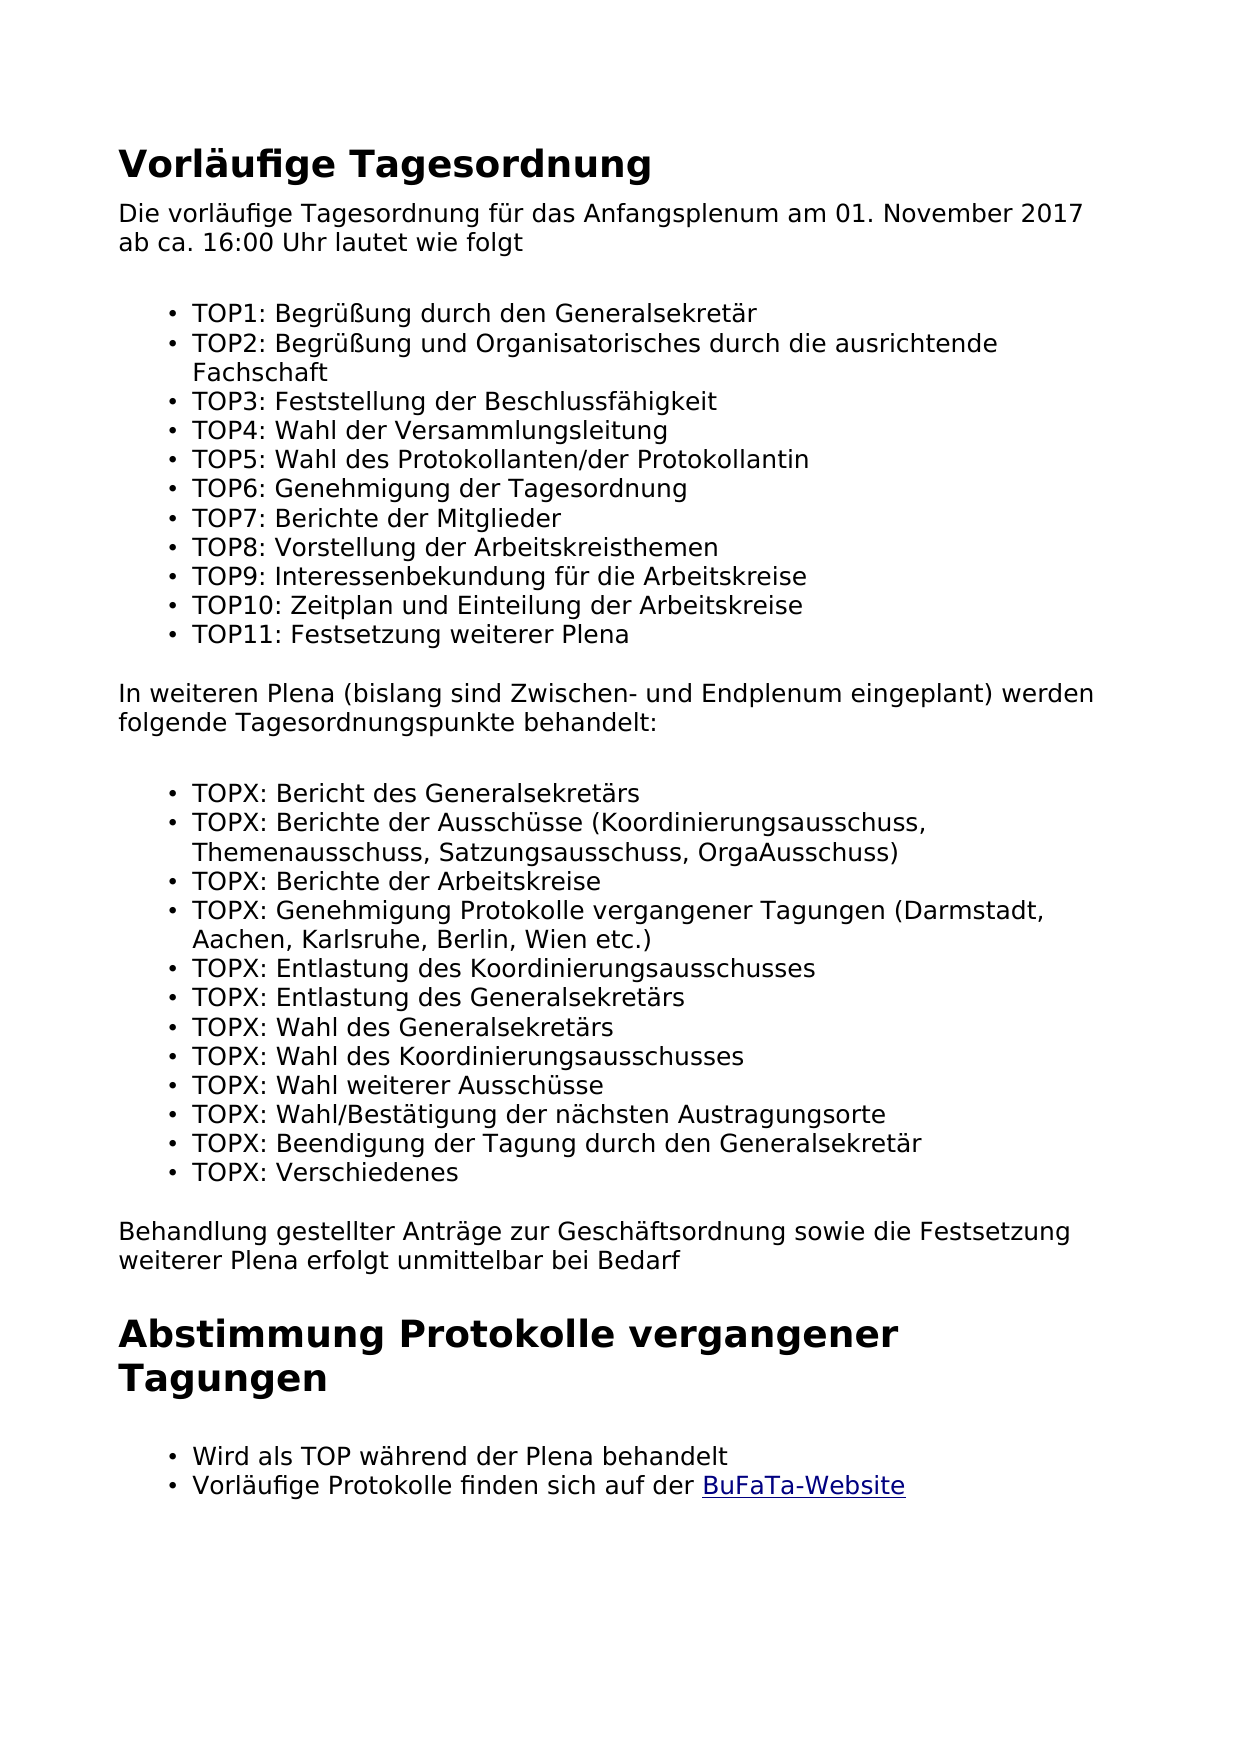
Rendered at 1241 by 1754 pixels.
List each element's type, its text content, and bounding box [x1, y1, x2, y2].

list TOP4: Wahl der Versammlungsleitung [177, 416, 1122, 445]
list TOPX: Wahl des Koordinierungsausschusses [177, 1042, 1122, 1071]
list TOP9: Interessenbekundung für die Arbeitskreise [177, 562, 1122, 591]
list Vorläufige Protokolle finden sich auf der BuFaTa-Website [177, 1471, 1122, 1501]
list TOP5: Wahl des Protokollanten/der Protokollantin [177, 445, 1122, 474]
list TOPX: Verschiedenes [177, 1158, 1122, 1188]
list TOP2: Begrüßung und Organisatorisches durch die ausrichtende Fachschaft [177, 329, 1122, 387]
list TOPX: Wahl weiterer Ausschüsse [177, 1071, 1122, 1100]
list TOPX: Berichte der Ausschüsse (Koordinierungsausschuss, Themenausschuss, Satzungsausschuss, OrgaAusschuss) [177, 808, 1122, 867]
list TOPX: Bericht des Generalsekretärs [177, 779, 1122, 808]
list TOP1: Begrüßung durch den Generalsekretär [177, 299, 1122, 329]
list TOPX: Entlastung des Koordinierungsausschusses [177, 954, 1122, 983]
text Behandlung gestellter Anträge zur Geschäftsordnung sowie die Festsetzung weiterer Plena erfolgt unmittelbar bei Bedarf [118, 1217, 1122, 1276]
list TOP6: Genehmigung der Tagesordnung [177, 474, 1122, 504]
list TOP10: Zeitplan und Einteilung der Arbeitskreise [177, 591, 1122, 620]
list TOPX: Beendigung der Tagung durch den Generalsekretär [177, 1129, 1122, 1158]
list TOPX: Genehmigung Protokolle vergangener Tagungen (Darmstadt, Aachen, Karlsruhe, Berlin, Wien etc.) [177, 896, 1122, 954]
list TOPX: Wahl/Bestätigung der nächsten Austragungsorte [177, 1100, 1122, 1129]
list TOPX: Wahl des Generalsekretärs [177, 1013, 1122, 1042]
subtitle Abstimmung Protokolle vergangener Tagungen [118, 1313, 1122, 1400]
text In weiteren Plena (bislang sind Zwischen- und Endplenum eingeplant) werden folgende Tagesordnungspunkte behandelt: [118, 679, 1122, 737]
text Die vorläufige Tagesordnung für das Anfangsplenum am 01. November 2017 ab ca. 16:00 Uhr lautet wie folgt [118, 199, 1122, 258]
list Wird als TOP während der Plena behandelt [177, 1442, 1122, 1471]
list TOP3: Feststellung der Beschlussfähigkeit [177, 387, 1122, 416]
list TOP8: Vorstellung der Arbeitskreisthemen [177, 533, 1122, 562]
list TOPX: Berichte der Arbeitskreise [177, 867, 1122, 896]
subtitle Vorläufige Tagesordnung [118, 143, 1122, 187]
list TOP7: Berichte der Mitglieder [177, 504, 1122, 533]
list TOPX: Entlastung des Generalsekretärs [177, 983, 1122, 1013]
list TOP11: Festsetzung weiterer Plena [177, 620, 1122, 649]
